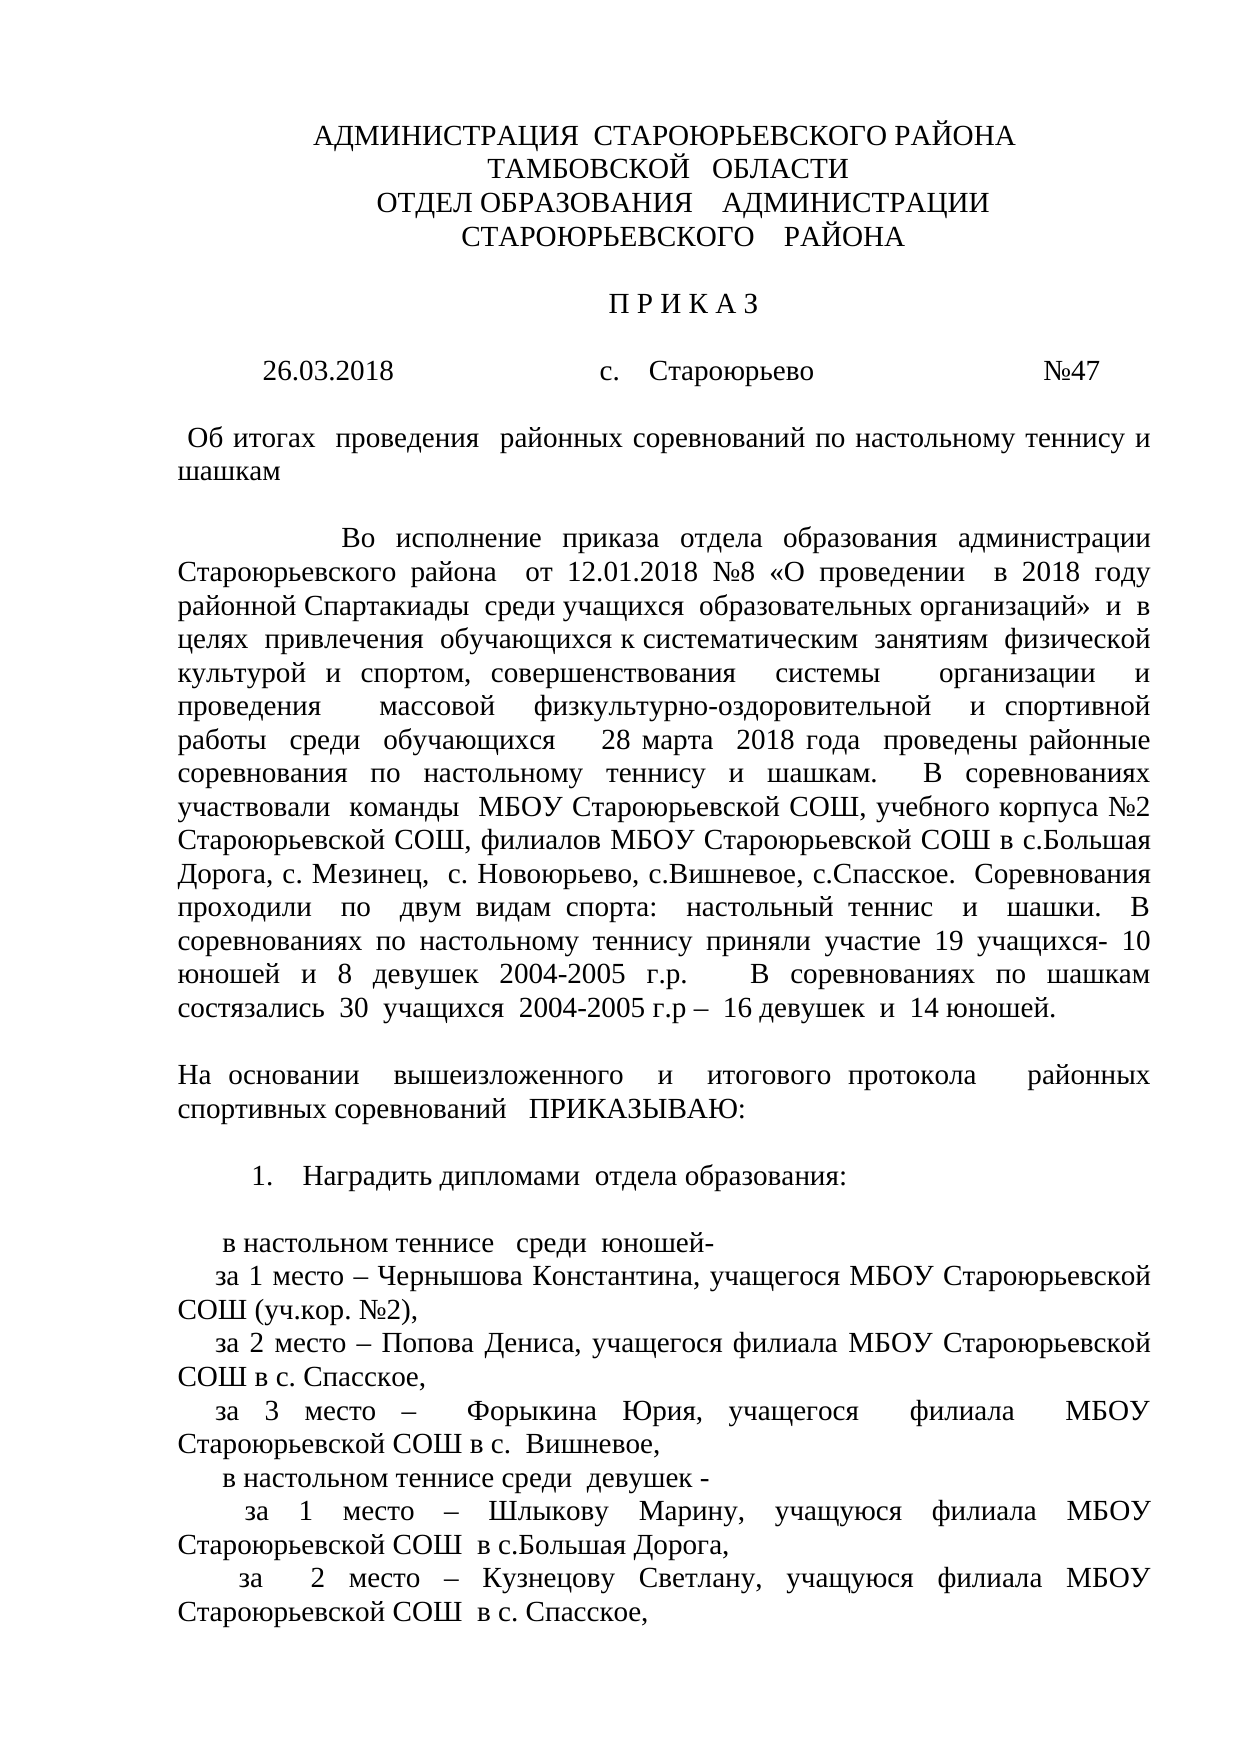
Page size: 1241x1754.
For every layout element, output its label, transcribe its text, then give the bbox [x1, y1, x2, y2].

text за 2 место – Кузнецову Светлану, учащуюся филиала МБОУ Староюрьевской СОШ в с. Спасское, [177, 1560, 1152, 1627]
subtitle Во исполнение приказа отдела образования администрации Староюрьевского района от 12.01.2018 №8 «О проведении в 2018 году районной Спартакиады среди учащихся образовательных организаций» и в целях привлечения обучающихся к систематическим занятиям физической культурой и спортом, совершенствования системы организации и проведения массовой физкультурно-оздоровительной и спортивной работы среди обучающихся 28 марта 2018 года проведены районные соревнования по настольному теннису и шашкам. В соревнованиях участвовали команды МБОУ Староюрьевской СОШ, учебного корпуса №2 Староюрьевской СОШ, филиалов МБОУ Староюрьевской СОШ в с.Большая Дорога, с. Мезинец, с. Новоюрьево, с.Вишневое, с.Спасское. Соревнования проходили по двум видам спорта: настольный теннис и шашки. В соревнованиях по настольному теннису приняли участие 19 учащихся- 10 юношей и 8 девушек 2004-2005 г.р. В соревнованиях по шашкам состязались 30 учащихся 2004-2005 г.р – 16 девушек и 14 юношей. [177, 521, 1152, 1024]
table_header с. Староюрьево [506, 353, 834, 386]
text ТАМБОВСКОЙ ОБЛАСТИ [177, 152, 1152, 185]
table_header 26.03.2018 [177, 353, 506, 386]
text в настольном теннисе среди девушек - [177, 1460, 1152, 1493]
text 1. Наградить дипломами отдела образования: [177, 1158, 1152, 1191]
text за 2 место – Попова Дениса, учащегося филиала МБОУ Староюрьевской СОШ в с. Спасское, [177, 1326, 1152, 1393]
text П Р И К А З [177, 286, 1152, 319]
text за 1 место – Чернышова Константина, учащегося МБОУ Староюрьевской СОШ (уч.кор. №2), [177, 1258, 1152, 1326]
text за 1 место – Шлыкову Марину, учащуюся филиала МБОУ Староюрьевской СОШ в с.Большая Дорога, [177, 1493, 1152, 1560]
text АДМИНИСТРАЦИЯ СТАРОЮРЬЕВСКОГО РАЙОНА [177, 118, 1152, 152]
text в настольном теннисе среди юношей- [177, 1225, 1152, 1258]
text ОТДЕЛ ОБРАЗОВАНИЯ АДМИНИСТРАЦИИ [177, 185, 1152, 219]
text На основании вышеизложенного и итогового протокола районных спортивных соревнований ПРИКАЗЫВАЮ: [177, 1057, 1152, 1124]
text Об итогах проведения районных соревнований по настольному теннису и шашкам [177, 420, 1152, 487]
table_header №47 [834, 353, 1162, 386]
text СТАРОЮРЬЕВСКОГО РАЙОНА [177, 219, 1152, 252]
text за 3 место – Форыкина Юрия, учащегося филиала МБОУ Староюрьевской СОШ в с. Вишневое, [177, 1393, 1152, 1460]
